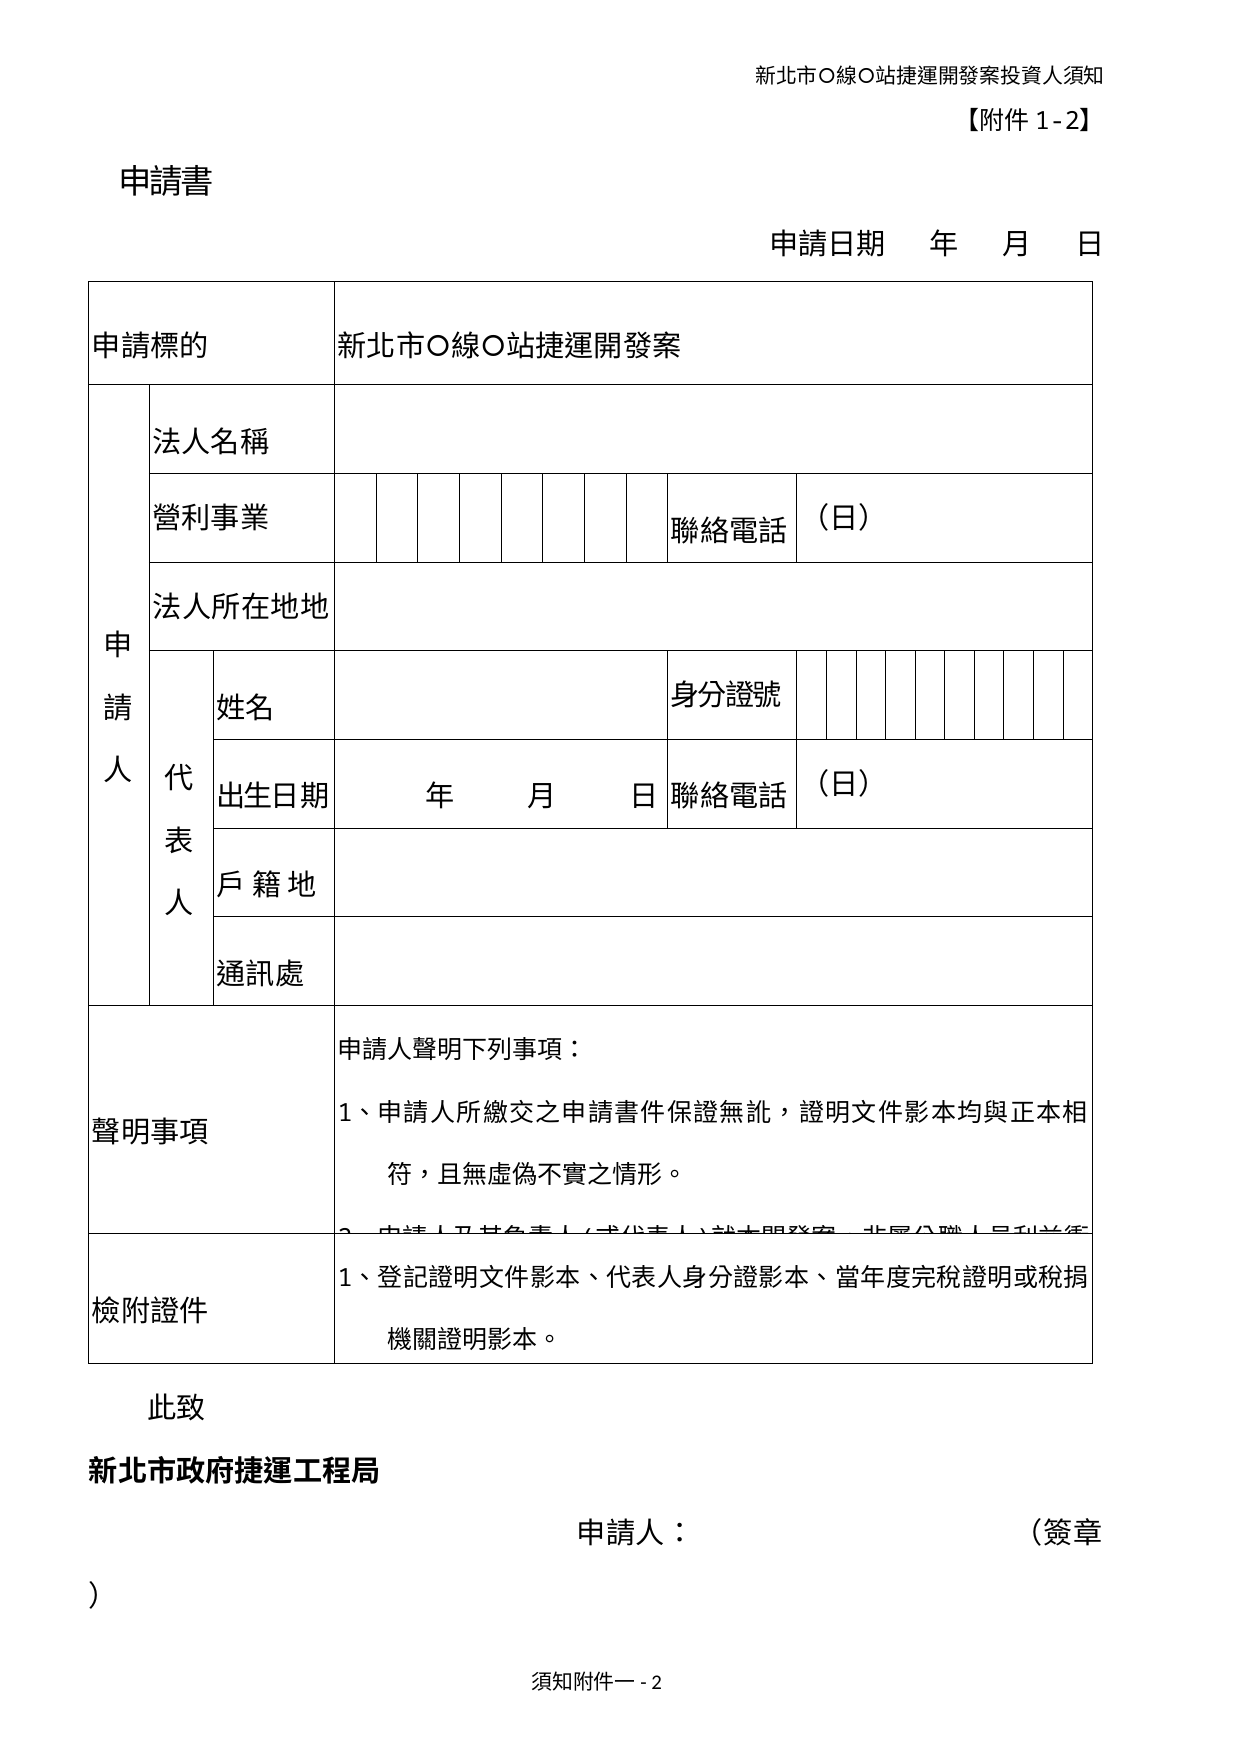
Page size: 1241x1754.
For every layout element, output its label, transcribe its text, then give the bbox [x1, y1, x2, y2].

table_header 申請標的 [89, 282, 334, 384]
table_cell [460, 474, 501, 562]
table_cell 聲明事項 [89, 1006, 334, 1233]
table_cell 登記證明文件影本、代表人身分證影本、當年度完稅證明或稅捐機關證明影本。 如為外國法人，另須依投資人須知第七點（一）3.辦理。 [335, 1234, 1092, 1363]
table_cell [857, 651, 885, 739]
text 新北市政府捷運工程局 [89, 1427, 1104, 1489]
table_cell [335, 917, 1092, 1005]
text 申請書 [89, 137, 1104, 200]
table_cell [335, 829, 1092, 916]
table_cell 檢附證件 [89, 1234, 334, 1363]
table_cell [335, 651, 667, 739]
table_cell 年 月 日 [335, 740, 667, 828]
table_cell 聯絡電話 [668, 474, 796, 562]
table_cell 法人所在地地址 [150, 563, 334, 650]
table_cell 通訊處 [214, 917, 334, 1005]
table_cell [945, 651, 974, 739]
table_cell 營利事業 統一編號 [150, 474, 334, 562]
table_cell （日） （夜） [797, 740, 1092, 828]
table_cell [827, 651, 856, 739]
table_cell [797, 651, 826, 739]
table_cell 身分證號碼 [668, 651, 796, 739]
table_cell [335, 474, 376, 562]
text 此致 [89, 1364, 1104, 1427]
table_cell [418, 474, 459, 562]
table_cell [627, 474, 667, 562]
table_cell 申請人 [89, 385, 149, 1005]
table_cell [543, 474, 584, 562]
table_cell [377, 474, 417, 562]
table_cell [1034, 651, 1063, 739]
table_cell 姓名 [214, 651, 334, 739]
table_cell 法人名稱 [150, 385, 334, 473]
table_cell [886, 651, 915, 739]
table_cell [1004, 651, 1033, 739]
table_cell 出生日期 [214, 740, 334, 828]
text 申請日期 年 月 日 [89, 200, 1104, 262]
table_cell [502, 474, 542, 562]
table_cell [335, 563, 1092, 650]
table_cell [335, 385, 1092, 473]
table_cell 代表人 [150, 651, 213, 1005]
table_cell [975, 651, 1003, 739]
text 【附件1-2】 [89, 96, 1104, 137]
table_cell 戶籍地 [214, 829, 334, 916]
table_cell [916, 651, 944, 739]
table_cell （日） （夜） [797, 474, 1092, 562]
table_cell 聯絡電話 [668, 740, 796, 828]
table_cell [1064, 651, 1092, 739]
table_header 新北市線站捷運開發案 [335, 282, 1092, 384]
text 申請人： （簽章） [89, 1489, 1104, 1614]
table_cell [585, 474, 626, 562]
table_cell 申請人聲明下列事項： 申請人所繳交之申請書件保證無訛，證明文件影本均與正本相符，且無虛偽不實之情形。 申請人及其負責人(或代表人)就本開發案，非屬公職人員利益衝突迴避法第2條或第3條所稱公職人員或其關係人者。 以上聲明事項，如未確遵辦理，應負一切損害賠償及法律責任，並同意由新北市政府捷運工程局沒收所繳一切款項。 [335, 1006, 1092, 1233]
